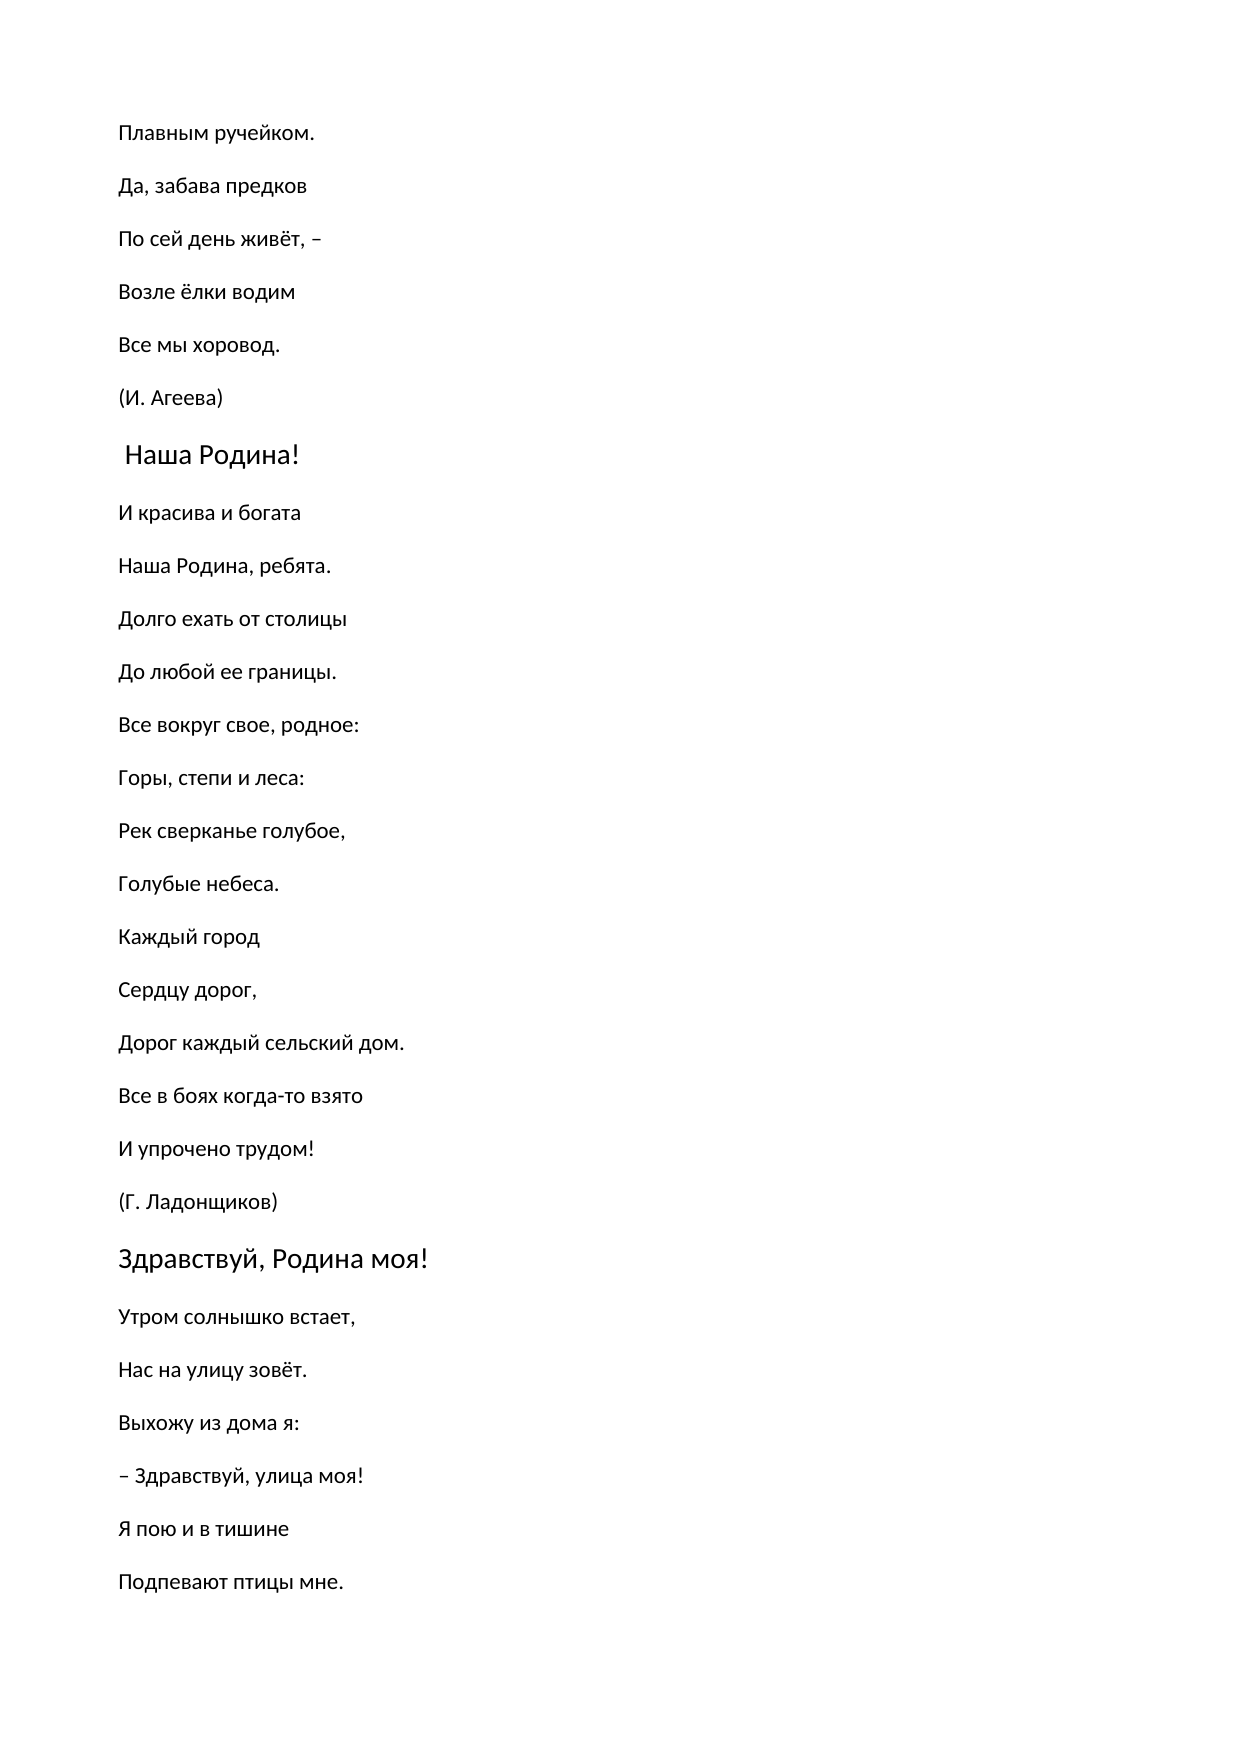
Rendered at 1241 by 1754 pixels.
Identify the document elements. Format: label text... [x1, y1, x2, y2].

text До любой ее границы. [118, 657, 1122, 685]
text И упрочено трудом! [118, 1134, 1122, 1162]
text Возле ёлки водим [118, 277, 1122, 305]
text Рек сверканье голубое, [118, 816, 1122, 844]
text Я пою и в тишине [118, 1514, 1122, 1542]
text Долго ехать от столицы [118, 604, 1122, 632]
text (И. Агеева) [118, 383, 1122, 411]
text – Здравствуй, улица моя! [118, 1461, 1122, 1489]
text Все мы хоровод. [118, 330, 1122, 358]
text Наша Родина, ребята. [118, 551, 1122, 579]
text Утром солнышко встает, [118, 1302, 1122, 1330]
text (Г. Ладонщиков) [118, 1187, 1122, 1215]
text Все в боях когда-то взято [118, 1081, 1122, 1109]
text Нас на улицу зовёт. [118, 1355, 1122, 1383]
text Да, забава предков [118, 171, 1122, 199]
text Сердцу дорог, [118, 975, 1122, 1003]
text Выхожу из дома я: [118, 1408, 1122, 1436]
text Подпевают птицы мне. [118, 1567, 1122, 1595]
text Здравствуй, Родина моя! [118, 1240, 1122, 1276]
text Плавным ручейком. [118, 118, 1122, 146]
text Горы, степи и леса: [118, 763, 1122, 791]
text Голубые небеса. [118, 869, 1122, 897]
text Все вокруг свое, родное: [118, 710, 1122, 738]
text И красива и богата [118, 498, 1122, 526]
text Наша Родина! [118, 436, 1122, 472]
text По сей день живёт, – [118, 224, 1122, 252]
text Дорог каждый сельский дом. [118, 1028, 1122, 1056]
text Каждый город [118, 922, 1122, 950]
